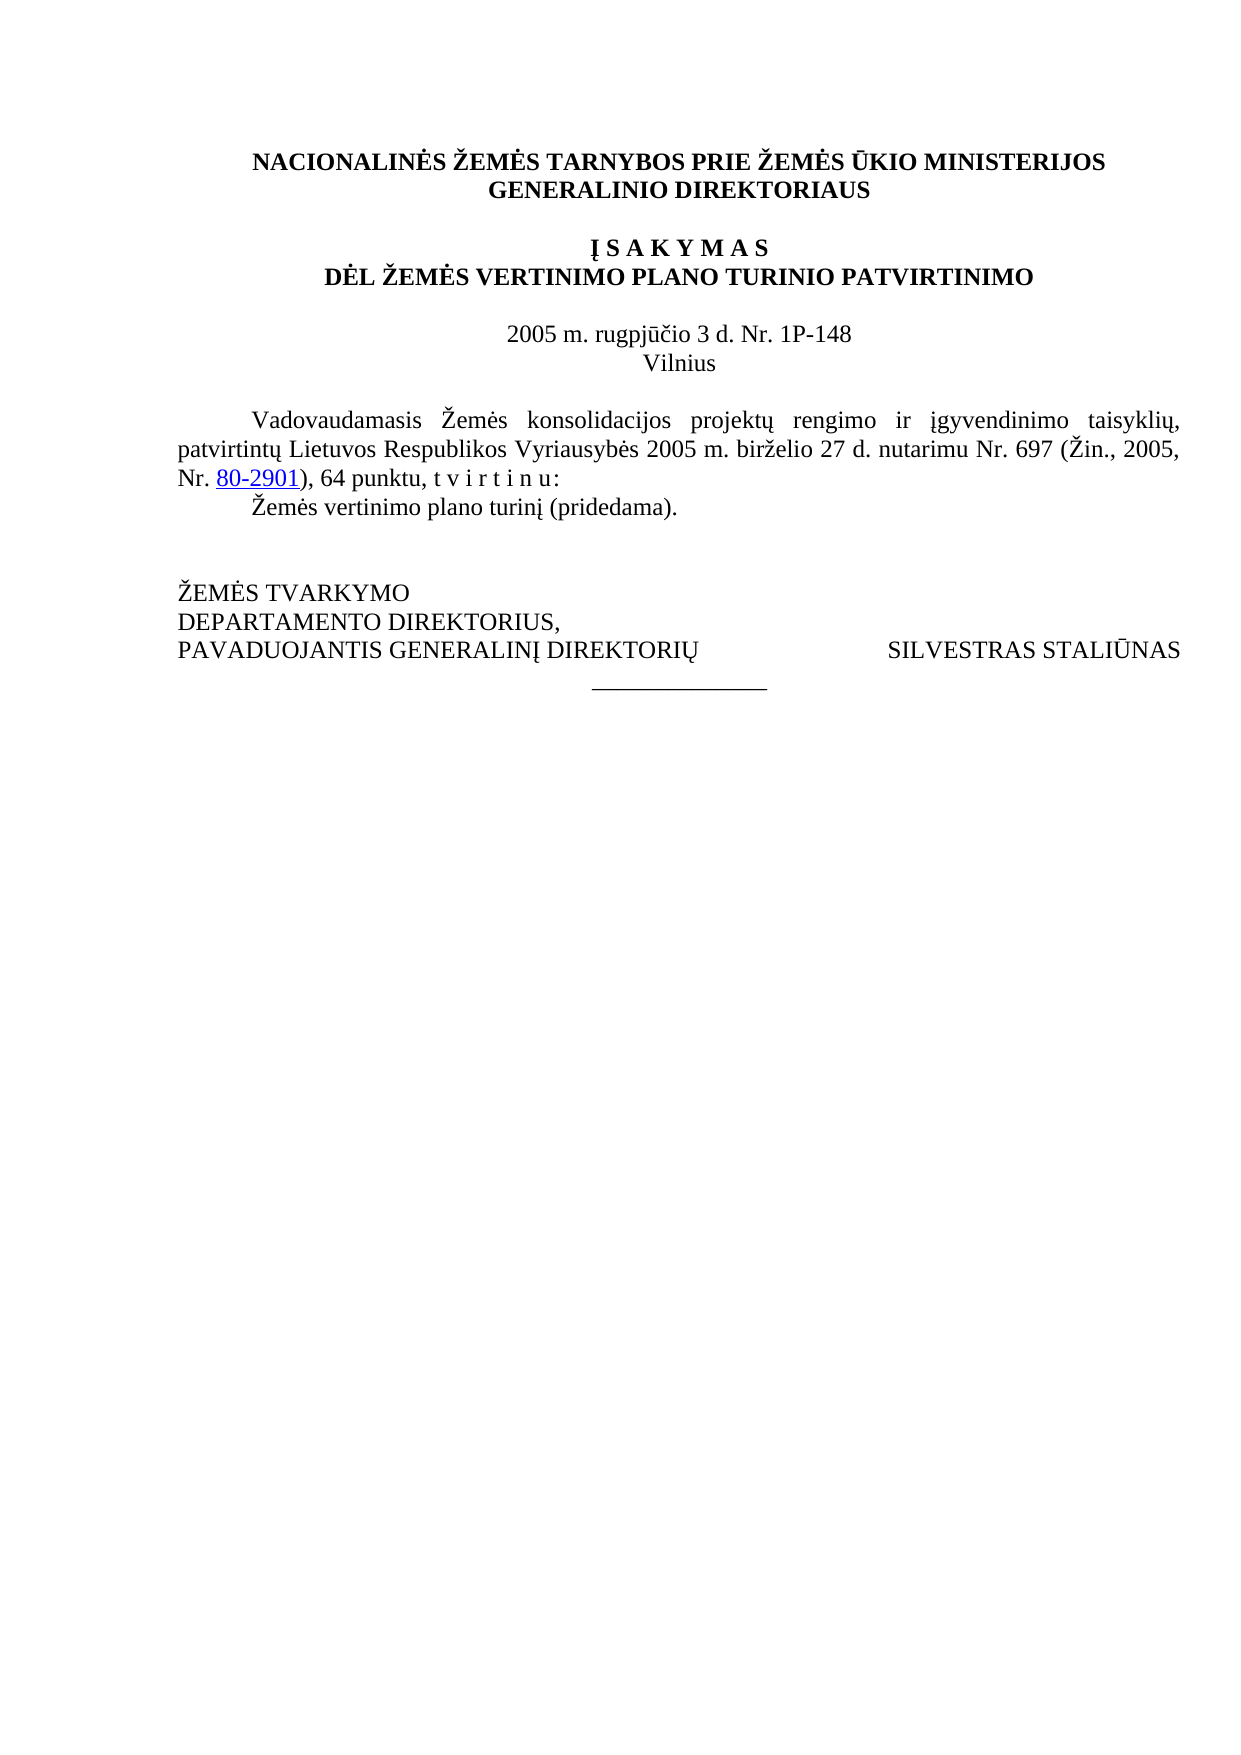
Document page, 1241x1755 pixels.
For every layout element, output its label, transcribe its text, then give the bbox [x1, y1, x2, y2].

text ______________ [177, 664, 1181, 693]
text PAVADUOJANTIS GENERALINĮ DIREKTORIŲ SILVESTRAS STALIŪNAS [177, 636, 1181, 664]
text NACIONALINĖS ŽEMĖS TARNYBOS PRIE ŽEMĖS ŪKIO MINISTERIJOS GENERALINIO DIREKTORIAUS [177, 147, 1181, 204]
text ŽEMĖS TVARKYMO [177, 578, 1181, 607]
text DĖL ŽEMĖS VERTINIMO PLANO TURINIO PATVIRTINIMO [177, 262, 1181, 291]
text Vadovaudamasis Žemės konsolidacijos projektų rengimo ir įgyvendinimo taisyklių, patvirtintų Lietuvos Respublikos Vyriausybės 2005 m. birželio 27 d. nutarimu Nr. 697 (Žin., 2005, Nr. 80-2901), 64 punktu, tvirtinu: [177, 406, 1181, 492]
text DEPARTAMENTO DIREKTORIUS, [177, 607, 1181, 636]
text Į S A K Y M A S [177, 233, 1181, 262]
text Vilnius [177, 348, 1181, 377]
text Žemės vertinimo plano turinį (pridedama). [177, 492, 1181, 521]
text 2005 m. rugpjūčio 3 d. Nr. 1P-148 [177, 319, 1181, 348]
